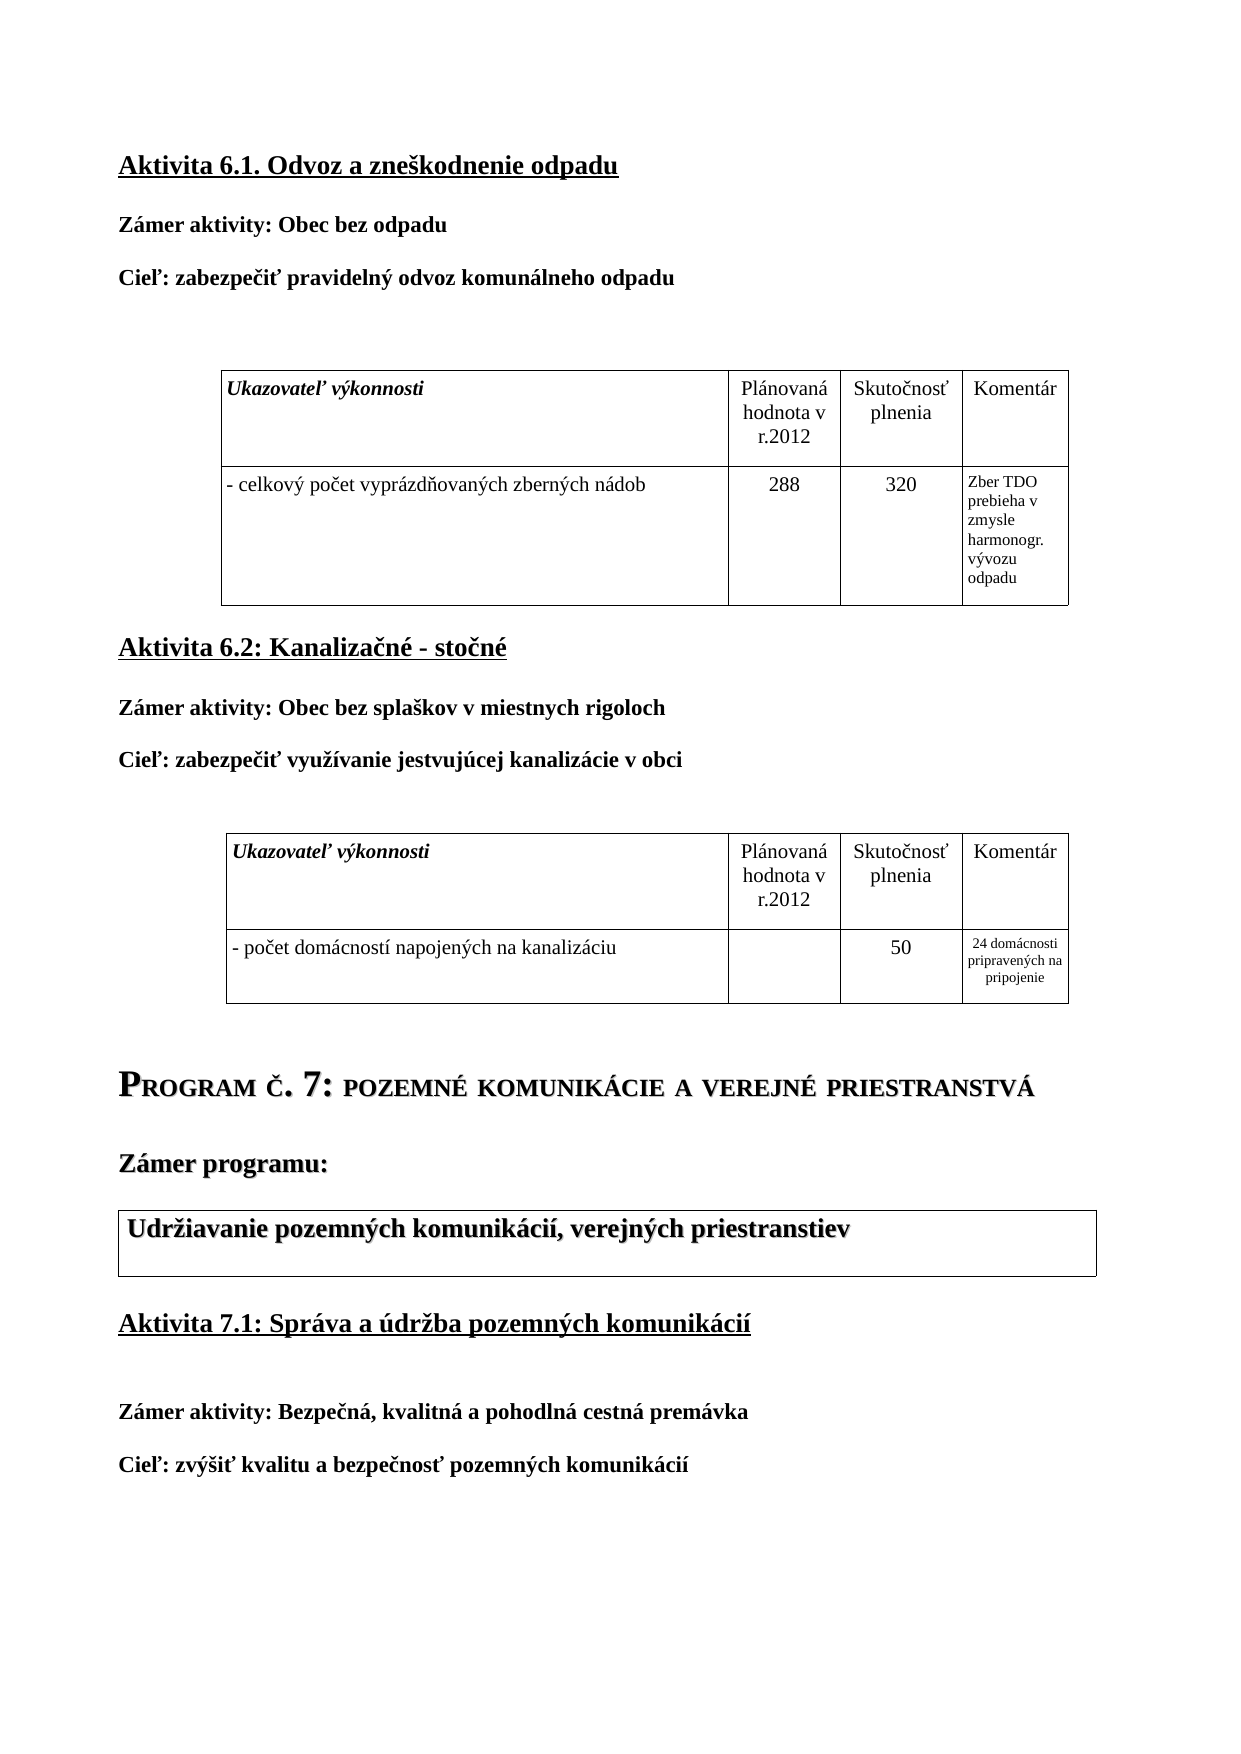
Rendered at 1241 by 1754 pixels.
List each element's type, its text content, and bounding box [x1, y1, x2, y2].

table_header Skutočnosť plnenia [841, 834, 962, 929]
text Zámer aktivity: Bezpečná, kvalitná a pohodlná cestná premávka [118, 1398, 1114, 1425]
text Udržiavanie pozemných komunikácií, verejných priestranstiev [119, 1211, 1096, 1243]
text Zámer aktivity: Obec bez odpadu [118, 212, 1197, 238]
table_header Ukazovateľ výkonnosti [222, 371, 728, 466]
table_cell Zber TDO prebieha v zmysle harmonogr. vývozu odpadu [963, 467, 1068, 605]
table_header Plánovaná hodnota v r.2012 [729, 371, 840, 466]
text Cieľ: zvýšiť kvalitu a bezpečnosť pozemných komunikácií [118, 1451, 1114, 1477]
text Aktivita 6.2: Kanalizačné - stočné [118, 631, 1114, 663]
text Aktivita 7.1: Správa a údržba pozemných komunikácií [118, 1307, 1114, 1338]
table_cell 24 domácnosti pripravených na pripojenie [963, 930, 1068, 1003]
table_cell - celkový počet vyprázdňovaných zberných nádob [222, 467, 728, 605]
table_header Skutočnosť plnenia [841, 371, 962, 466]
table_cell 50 [841, 930, 962, 1003]
table_header Plánovaná hodnota v r.2012 [729, 834, 840, 929]
text Aktivita 6.1. Odvoz a zneškodnenie odpadu [118, 149, 1197, 180]
text Program č. 7: pozemné komunikácie a verejné priestranstvá [118, 1061, 1197, 1104]
table_header Komentár [963, 371, 1068, 466]
table_cell 320 [841, 467, 962, 605]
text Zámer aktivity: Obec bez splaškov v miestnych rigoloch [118, 694, 1114, 720]
text Cieľ: zabezpečiť využívanie jestvujúcej kanalizácie v obci [118, 746, 1114, 773]
text Zámer programu: [118, 1147, 1133, 1178]
table_header Komentár [963, 834, 1068, 929]
table_cell - počet domácností napojených na kanalizáciu [227, 930, 728, 1003]
text Cieľ: zabezpečiť pravidelný odvoz komunálneho odpadu [118, 264, 1114, 291]
table_cell [729, 930, 840, 1003]
table_cell 288 [729, 467, 840, 605]
table_header Ukazovateľ výkonnosti [227, 834, 728, 929]
